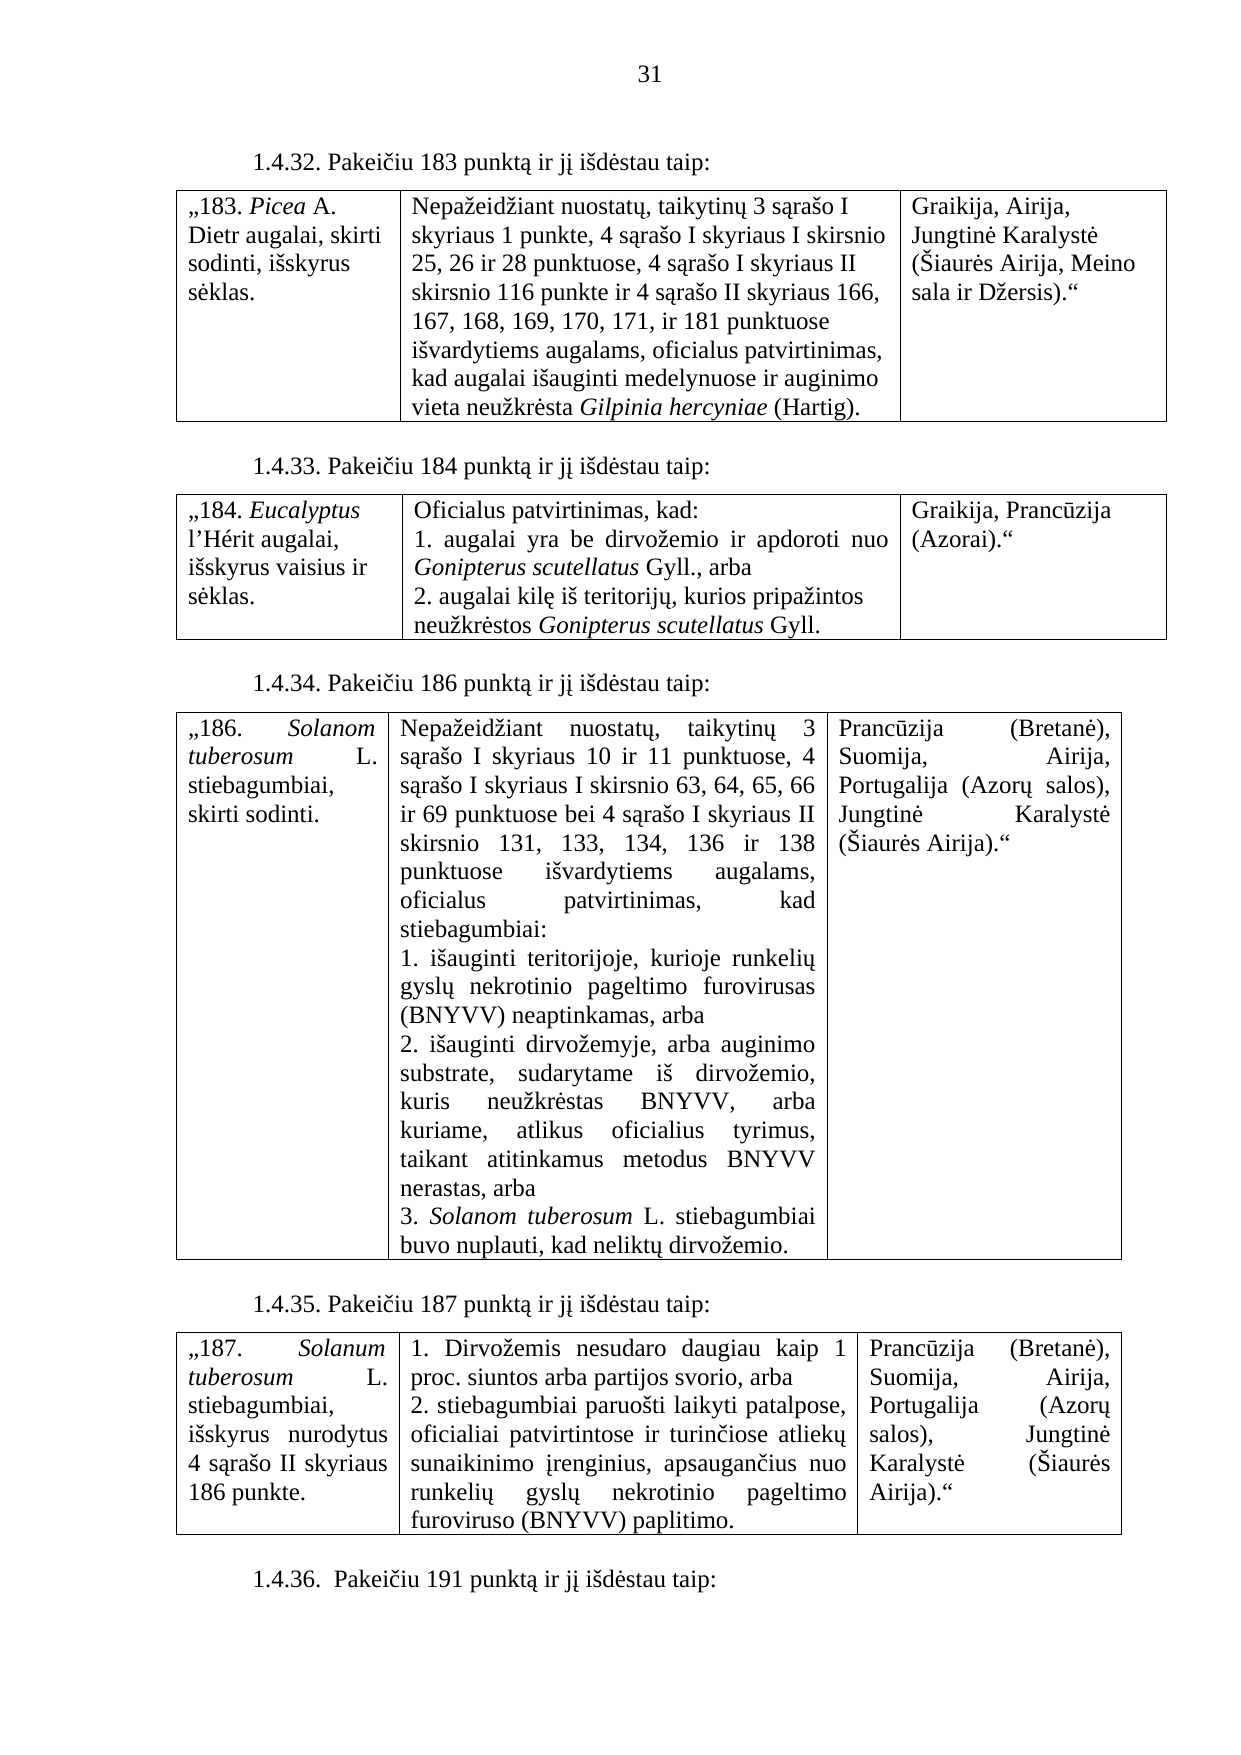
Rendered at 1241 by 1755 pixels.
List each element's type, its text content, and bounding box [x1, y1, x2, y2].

text 1.4.35. Pakeičiu 187 punktą ir jį išdėstau taip: [177, 1289, 1122, 1317]
table_header Nepažeidžiant nuostatų, taikytinų 3 sąrašo I skyriaus 10 ir 11 punktuose, 4 sąrašo I skyriaus I skirsnio 63, 64, 65, 66 ir 69 punktuose bei 4 sąrašo I skyriaus II skirsnio 131, 133, 134, 136 ir 138 punktuose išvardytiems augalams, oficialus patvirtinimas, kad stiebagumbiai: 1. išauginti teritorijoje, kurioje runkelių gyslų nekrotinio pageltimo furovirusas (BNYVV) neaptinkamas, arba 2. išauginti dirvožemyje, arba auginimo substrate, sudarytame iš dirvožemio, kuris neužkrėstas BNYVV, arba kuriame, atlikus oficialius tyrimus, taikant atitinkamus metodus BNYVV nerastas, arba 3. Solanom tuberosum L. stiebagumbiai buvo nuplauti, kad neliktų dirvožemio. [389, 713, 827, 1259]
text 1.4.34. Pakeičiu 186 punktą ir jį išdėstau taip: [177, 668, 1122, 697]
text 1.4.32. Pakeičiu 183 punktą ir jį išdėstau taip: [177, 147, 1122, 176]
table_header „184. Eucalyptus l’Hérit augalai, išskyrus vaisius ir sėklas. [177, 495, 402, 639]
table_header 1. Dirvožemis nesudaro daugiau kaip 1 proc. siuntos arba partijos svorio, arba 2. stiebagumbiai paruošti laikyti patalpose, oficialiai patvirtintose ir turinčiose atliekų sunaikinimo įrenginius, apsaugančius nuo runkelių gyslų nekrotinio pageltimo furoviruso (BNYVV) paplitimo. [400, 1333, 857, 1534]
table_header Prancūzija (Bretanė), Suomija, Airija, Portugalija (Azorų salos), Jungtinė Karalystė (Šiaurės Airija).“ [828, 713, 1121, 1259]
table_header „186. Solanom tuberosum L. stiebagumbiai, skirti sodinti. [177, 713, 388, 1259]
table_header Graikija, Airija, Jungtinė Karalystė (Šiaurės Airija, Meino sala ir Džersis).“ [901, 191, 1166, 421]
table_header „187. Solanum tuberosum L. stiebagumbiai, išskyrus nurodytus 4 sąrašo II skyriaus 186 punkte. [177, 1333, 399, 1534]
table_header Graikija, Prancūzija (Azorai).“ [901, 495, 1166, 639]
table_header Oficialus patvirtinimas, kad: 1. augalai yra be dirvožemio ir apdoroti nuo Gonipterus scutellatus Gyll., arba 2. augalai kilę iš teritorijų, kurios pripažintos neužkrėstos Gonipterus scutellatus Gyll. [403, 495, 900, 639]
table_header Prancūzija (Bretanė), Suomija, Airija, Portugalija (Azorų salos), Jungtinė Karalystė (Šiaurės Airija).“ [858, 1333, 1121, 1534]
table_header Nepažeidžiant nuostatų, taikytinų 3 sąrašo I skyriaus 1 punkte, 4 sąrašo I skyriaus I skirsnio 25, 26 ir 28 punktuose, 4 sąrašo I skyriaus II skirsnio 116 punkte ir 4 sąrašo II skyriaus 166, 167, 168, 169, 170, 171, ir 181 punktuose išvardytiems augalams, oficialus patvirtinimas, kad augalai išauginti medelynuose ir auginimo vieta neužkrėsta Gilpinia hercyniae (Hartig). [401, 191, 900, 421]
text 1.4.36. Pakeičiu 191 punktą ir jį išdėstau taip: [177, 1564, 1122, 1593]
text 1.4.33. Pakeičiu 184 punktą ir jį išdėstau taip: [177, 451, 1122, 479]
table_header „183. Picea A. Dietr augalai, skirti sodinti, išskyrus sėklas. [177, 191, 400, 421]
